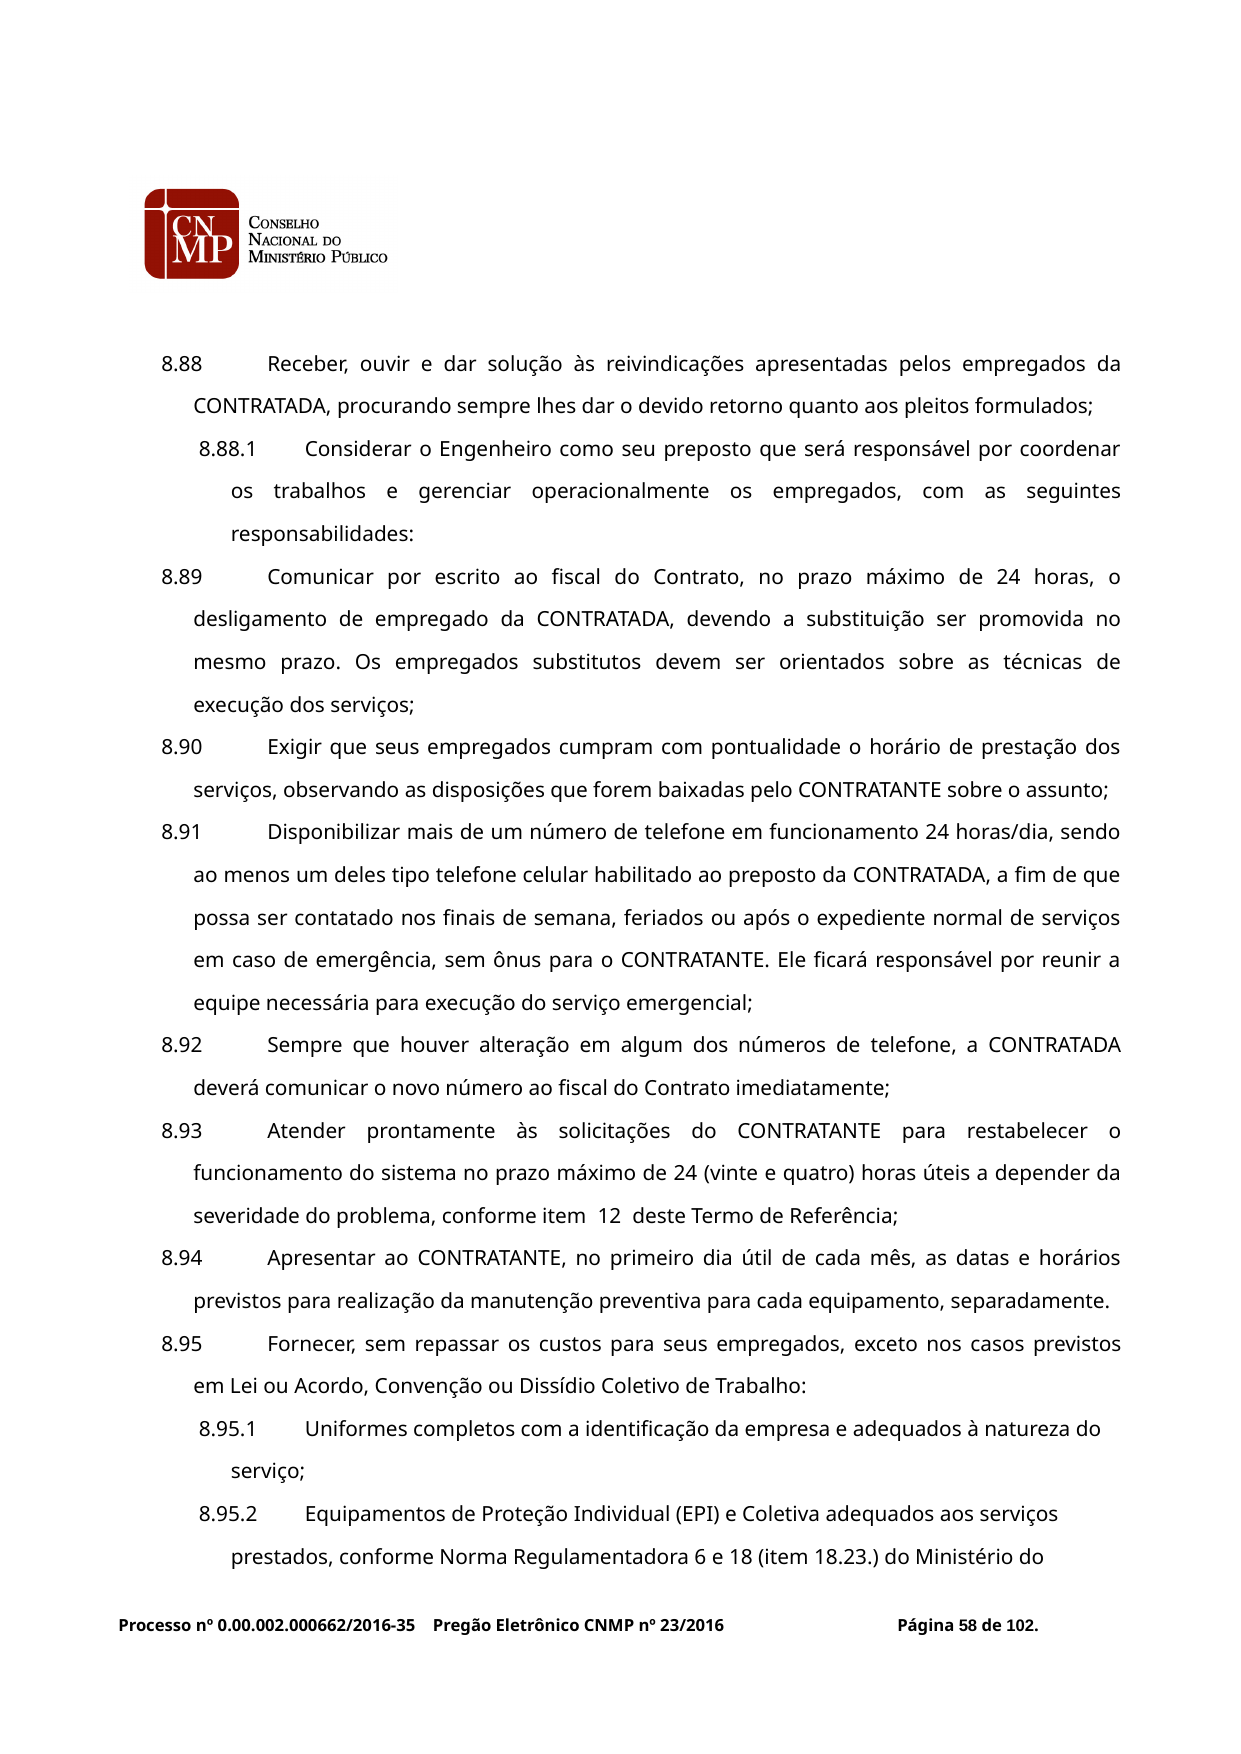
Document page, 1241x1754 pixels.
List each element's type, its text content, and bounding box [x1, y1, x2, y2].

list Atender prontamente às solicitações do CONTRATANTE para restabelecer o funcionamento do sistema no prazo máximo de 24 (vinte e quatro) horas úteis a depender da severidade do problema, conforme item 12 deste Termo de Referência; [156, 1116, 1122, 1229]
list Receber, ouvir e dar solução às reivindicações apresentadas pelos empregados da CONTRATADA, procurando sempre lhes dar o devido retorno quanto aos pleitos formulados; [156, 349, 1122, 420]
list Apresentar ao CONTRATANTE, no primeiro dia útil de cada mês, as datas e horários previstos para realização da manutenção preventiva para cada equipamento, separadamente. [156, 1243, 1122, 1314]
list Disponibilizar mais de um número de telefone em funcionamento 24 horas/dia, sendo ao menos um deles tipo telefone celular habilitado ao preposto da CONTRATADA, a fim de que possa ser contatado nos finais de semana, feriados ou após o expediente normal de serviços em caso de emergência, sem ônus para o CONTRATANTE. Ele ficará responsável por reunir a equipe necessária para execução do serviço emergencial; [156, 817, 1122, 1016]
list Considerar o Engenheiro como seu preposto que será responsável por coordenar os trabalhos e gerenciar operacionalmente os empregados, com as seguintes responsabilidades: [193, 434, 1122, 548]
list Sempre que houver alteração em algum dos números de telefone, a CONTRATADA deverá comunicar o novo número ao fiscal do Contrato imediatamente; [156, 1031, 1122, 1102]
list Uniformes completos com a identificação da empresa e adequados à natureza do serviço; [193, 1414, 1122, 1485]
list Comunicar por escrito ao fiscal do Contrato, no prazo máximo de 24 horas, o desligamento de empregado da CONTRATADA, devendo a substituição ser promovida no mesmo prazo. Os empregados substitutos devem ser orientados sobre as técnicas de execução dos serviços; [156, 562, 1122, 718]
list Equipamentos de Proteção Individual (EPI) e Coletiva adequados aos serviços prestados, conforme Norma Regulamentadora 6 e 18 (item 18.23.) do Ministério do [193, 1499, 1122, 1570]
picture [128, 175, 398, 293]
list Exigir que seus empregados cumpram com pontualidade o horário de prestação dos serviços, observando as disposições que forem baixadas pelo CONTRATANTE sobre o assunto; [156, 732, 1122, 803]
list Fornecer, sem repassar os custos para seus empregados, exceto nos casos previstos em Lei ou Acordo, Convenção ou Dissídio Coletivo de Trabalho: [156, 1329, 1122, 1400]
